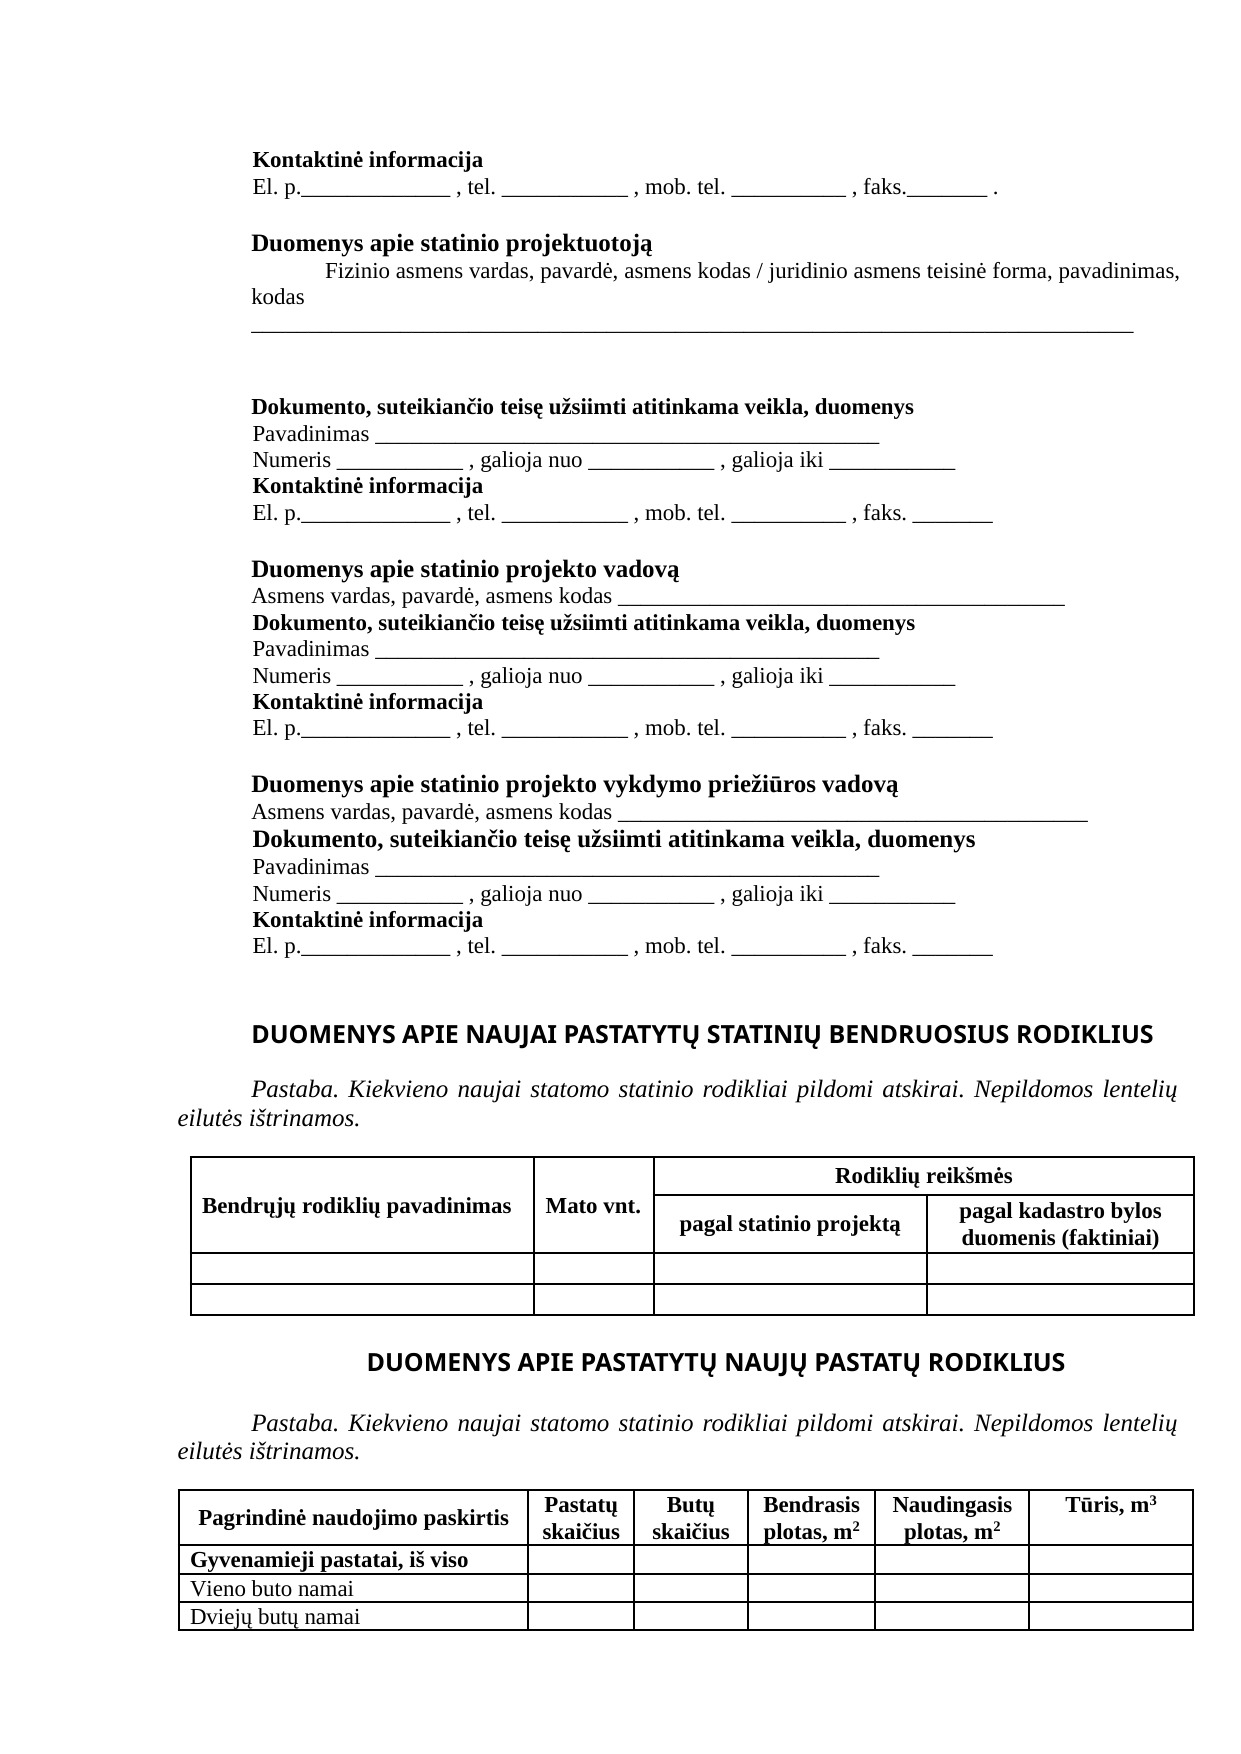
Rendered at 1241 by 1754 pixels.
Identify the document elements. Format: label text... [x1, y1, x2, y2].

text Pavadinimas ____________________________________________ [177, 635, 1181, 662]
table_cell [635, 1546, 747, 1572]
table_cell [876, 1546, 1028, 1572]
text El. p._____________ , tel. ___________ , mob. tel. __________ , faks. _______ [177, 499, 1181, 525]
text Asmens vardas, pavardė, asmens kodas _______________________________________ [177, 583, 1181, 609]
table_header Bendrųjų rodiklių pavadinimas [192, 1158, 533, 1252]
table_cell [529, 1546, 633, 1572]
text Duomenys apie statinio projekto vadovą [251, 554, 1181, 583]
text Pavadinimas ____________________________________________ [177, 853, 1181, 880]
text Duomenys apie statinio projektuotoją [251, 228, 1181, 257]
table_cell [655, 1285, 926, 1314]
table_cell [749, 1546, 874, 1572]
table_cell [1030, 1575, 1192, 1601]
text Numeris ___________ , galioja nuo ___________ , galioja iki ___________ [177, 446, 1181, 472]
table_cell [655, 1254, 926, 1283]
table_header Rodiklių reikšmės [655, 1158, 1193, 1194]
text El. p._____________ , tel. ___________ , mob. tel. __________ , faks. _______ [177, 932, 1181, 959]
text El. p._____________ , tel. ___________ , mob. tel. __________ , faks. _______ [177, 714, 1181, 741]
table_header Mato vnt. [535, 1158, 653, 1252]
table_cell [1030, 1603, 1192, 1629]
table_cell [529, 1575, 633, 1601]
table_header Tūris, m3 [1030, 1491, 1192, 1544]
table_cell [928, 1285, 1193, 1314]
text Pastaba. Kiekvieno naujai statomo statinio rodikliai pildomi atskirai. Nepildomos lentelių eilutės ištrinamos. [177, 1408, 1181, 1465]
text Kontaktinė informacija [177, 147, 1181, 173]
table_cell [928, 1254, 1193, 1283]
text Fizinio asmens vardas, pavardė, asmens kodas / juridinio asmens teisinė forma, pavadinimas, kodas _____________________________________________________________________________ [251, 257, 1181, 336]
text Asmens vardas, pavardė, asmens kodas _________________________________________ [251, 798, 1181, 824]
text Numeris ___________ , galioja nuo ___________ , galioja iki ___________ [177, 662, 1181, 688]
text Dokumento, suteikiančio teisę užsiimti atitinkama veikla, duomenys [177, 609, 1181, 635]
table_header Butų skaičius [635, 1491, 747, 1544]
table_cell Gyvenamieji pastatai, iš viso [180, 1546, 527, 1572]
text Dokumento, suteikiančio teisę užsiimti atitinkama veikla, duomenys [177, 824, 1181, 853]
table_cell pagal kadastro bylos duomenis (faktiniai) [928, 1196, 1193, 1252]
table_cell [529, 1603, 633, 1629]
text El. p._____________ , tel. ___________ , mob. tel. __________ , faks._______ . [177, 173, 1181, 199]
table_cell [749, 1575, 874, 1601]
table_cell [535, 1254, 653, 1283]
text Duomenys apie naujai pastatytų statinių bendruosius rodiklius [177, 1016, 1181, 1050]
text Dokumento, suteikiančio teisę užsiimti atitinkama veikla, duomenys [177, 393, 1181, 420]
text Duomenys apie pastatytų naujų pastatų rodiklius [177, 1345, 1181, 1379]
table_cell [1030, 1546, 1192, 1572]
table_cell [535, 1285, 653, 1314]
text Pavadinimas ____________________________________________ [177, 420, 1181, 446]
text Kontaktinė informacija [177, 906, 1181, 932]
table_cell [876, 1575, 1028, 1601]
table_cell [876, 1603, 1028, 1629]
table_cell [635, 1575, 747, 1601]
table_cell Vieno buto namai [180, 1575, 527, 1601]
table_cell [192, 1254, 533, 1283]
table_cell pagal statinio projektą [655, 1196, 926, 1252]
table_header Pagrindinė naudojimo paskirtis [180, 1491, 527, 1544]
table_cell [192, 1285, 533, 1314]
table_header Bendrasis plotas, m2 [749, 1491, 874, 1544]
text Kontaktinė informacija [177, 688, 1181, 714]
text Duomenys apie statinio projekto vykdymo priežiūros vadovą [251, 769, 1181, 798]
text Pastaba. Kiekvieno naujai statomo statinio rodikliai pildomi atskirai. Nepildomos lentelių eilutės ištrinamos. [177, 1074, 1181, 1132]
text Numeris ___________ , galioja nuo ___________ , galioja iki ___________ [177, 880, 1181, 906]
text Kontaktinė informacija [177, 472, 1181, 499]
table_cell [635, 1603, 747, 1629]
table_cell [749, 1603, 874, 1629]
table_cell Dviejų butų namai [180, 1603, 527, 1629]
table_header Pastatų skaičius [529, 1491, 633, 1544]
table_header Naudingasis plotas, m2 [876, 1491, 1028, 1544]
